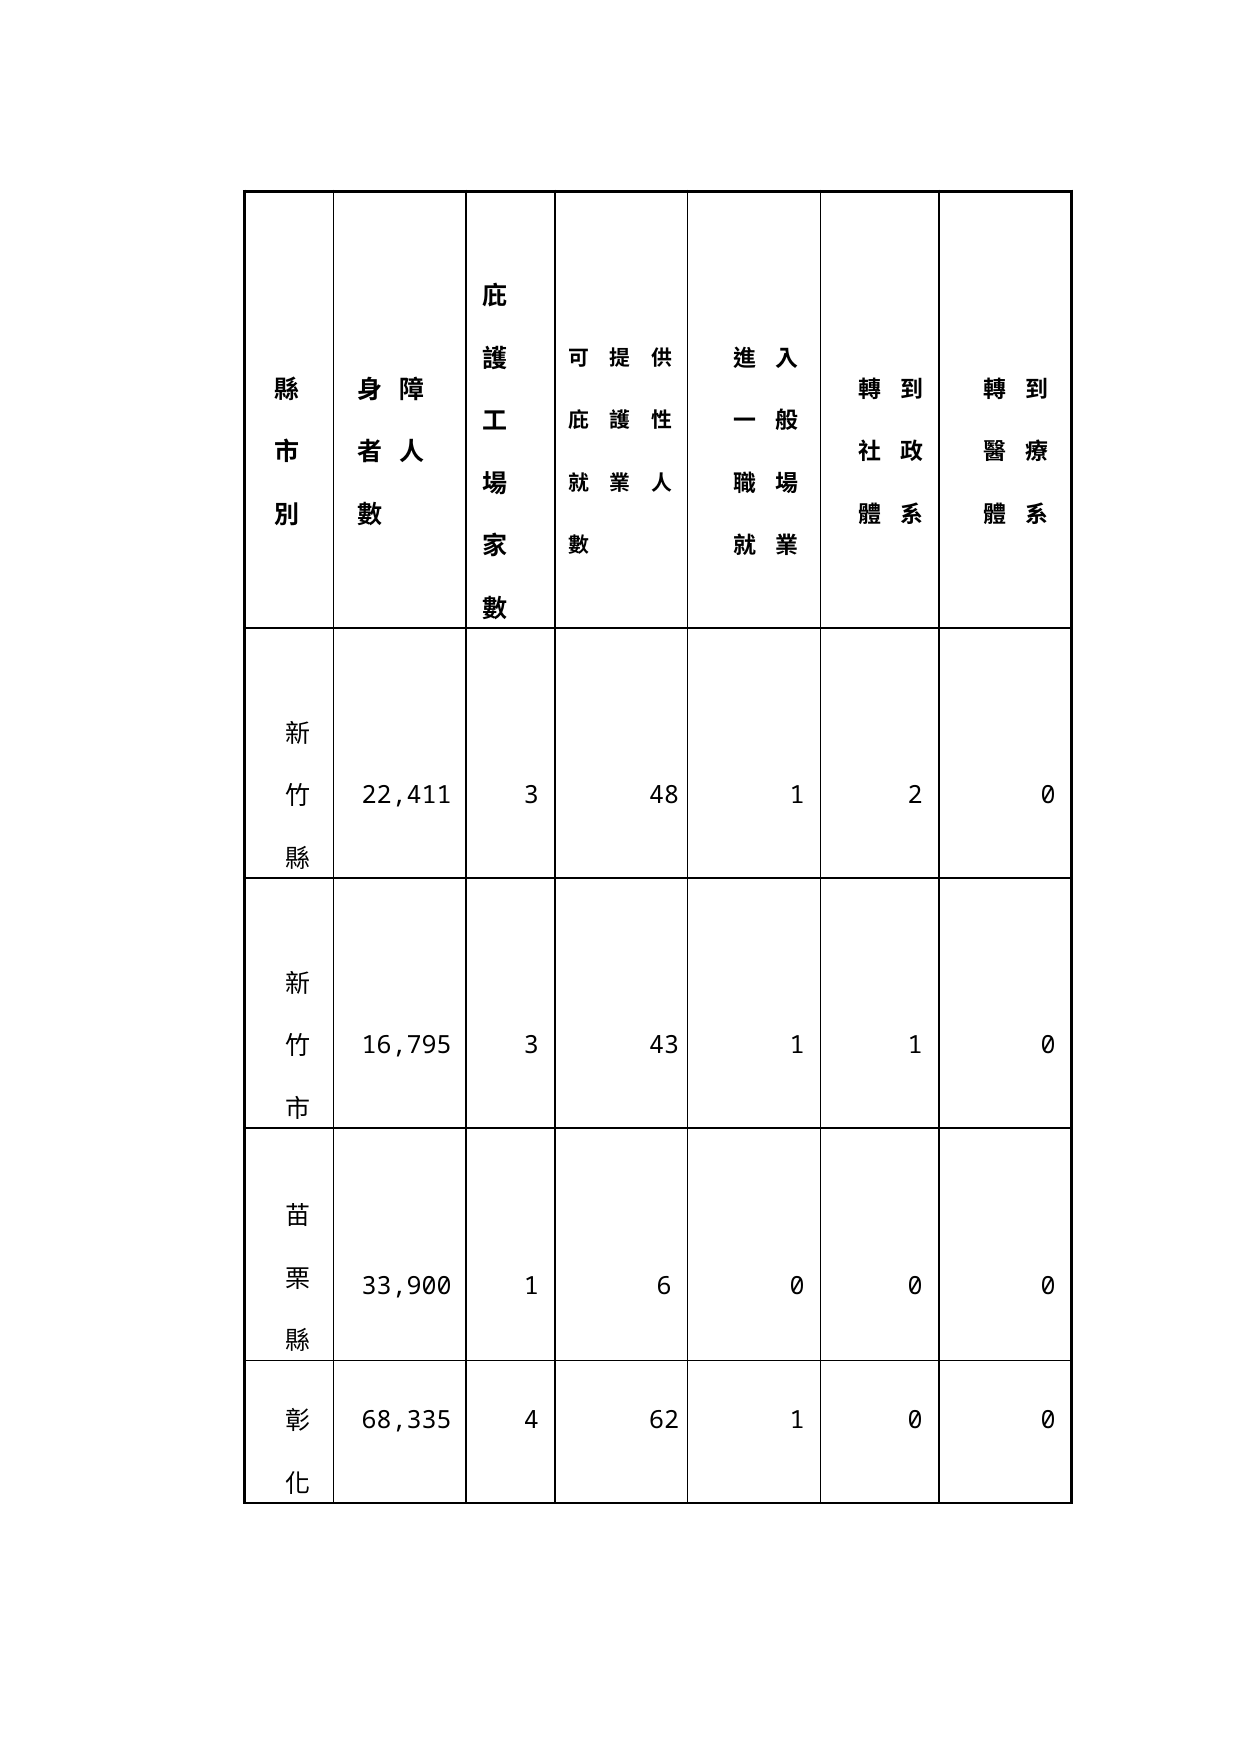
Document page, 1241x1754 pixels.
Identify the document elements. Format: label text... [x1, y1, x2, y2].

table_header 縣市別 [246, 193, 333, 627]
table_header 可提供庇護性就業人數 [556, 193, 687, 627]
table_cell 0 [821, 1361, 938, 1502]
table_cell 3 [467, 629, 554, 877]
table_header 身障者人數 [334, 193, 465, 627]
table_cell 68,335 [334, 1361, 465, 1502]
table_cell 新竹市 [246, 879, 333, 1127]
table_cell 1 [688, 629, 820, 877]
table_header 轉到醫療體系 [940, 193, 1070, 627]
table_cell 62 [556, 1361, 687, 1502]
table_cell 4 [467, 1361, 554, 1502]
table_cell 0 [940, 629, 1070, 877]
table_cell 彰化 [246, 1361, 333, 1502]
table_cell 3 [467, 879, 554, 1127]
table_cell 6 [556, 1129, 687, 1359]
table_header 進入一般職場就業 [688, 193, 820, 627]
table_header 轉到社政體系 [821, 193, 938, 627]
table_cell 1 [467, 1129, 554, 1359]
table_header 庇護工場家數 [467, 193, 554, 627]
table_cell 48 [556, 629, 687, 877]
table_cell 2 [821, 629, 938, 877]
table_cell 0 [940, 1129, 1070, 1359]
table_cell 苗栗縣 [246, 1129, 333, 1359]
table_cell 新竹縣 [246, 629, 333, 877]
table_cell 1 [688, 1361, 820, 1502]
table_cell 1 [688, 879, 820, 1127]
table_cell 33,900 [334, 1129, 465, 1359]
table_cell 0 [688, 1129, 820, 1359]
table_cell 16,795 [334, 879, 465, 1127]
table_cell 0 [940, 1361, 1070, 1502]
table_cell 0 [940, 879, 1070, 1127]
table_cell 22,411 [334, 629, 465, 877]
table_cell 1 [821, 879, 938, 1127]
table_cell 43 [556, 879, 687, 1127]
table_cell 0 [821, 1129, 938, 1359]
